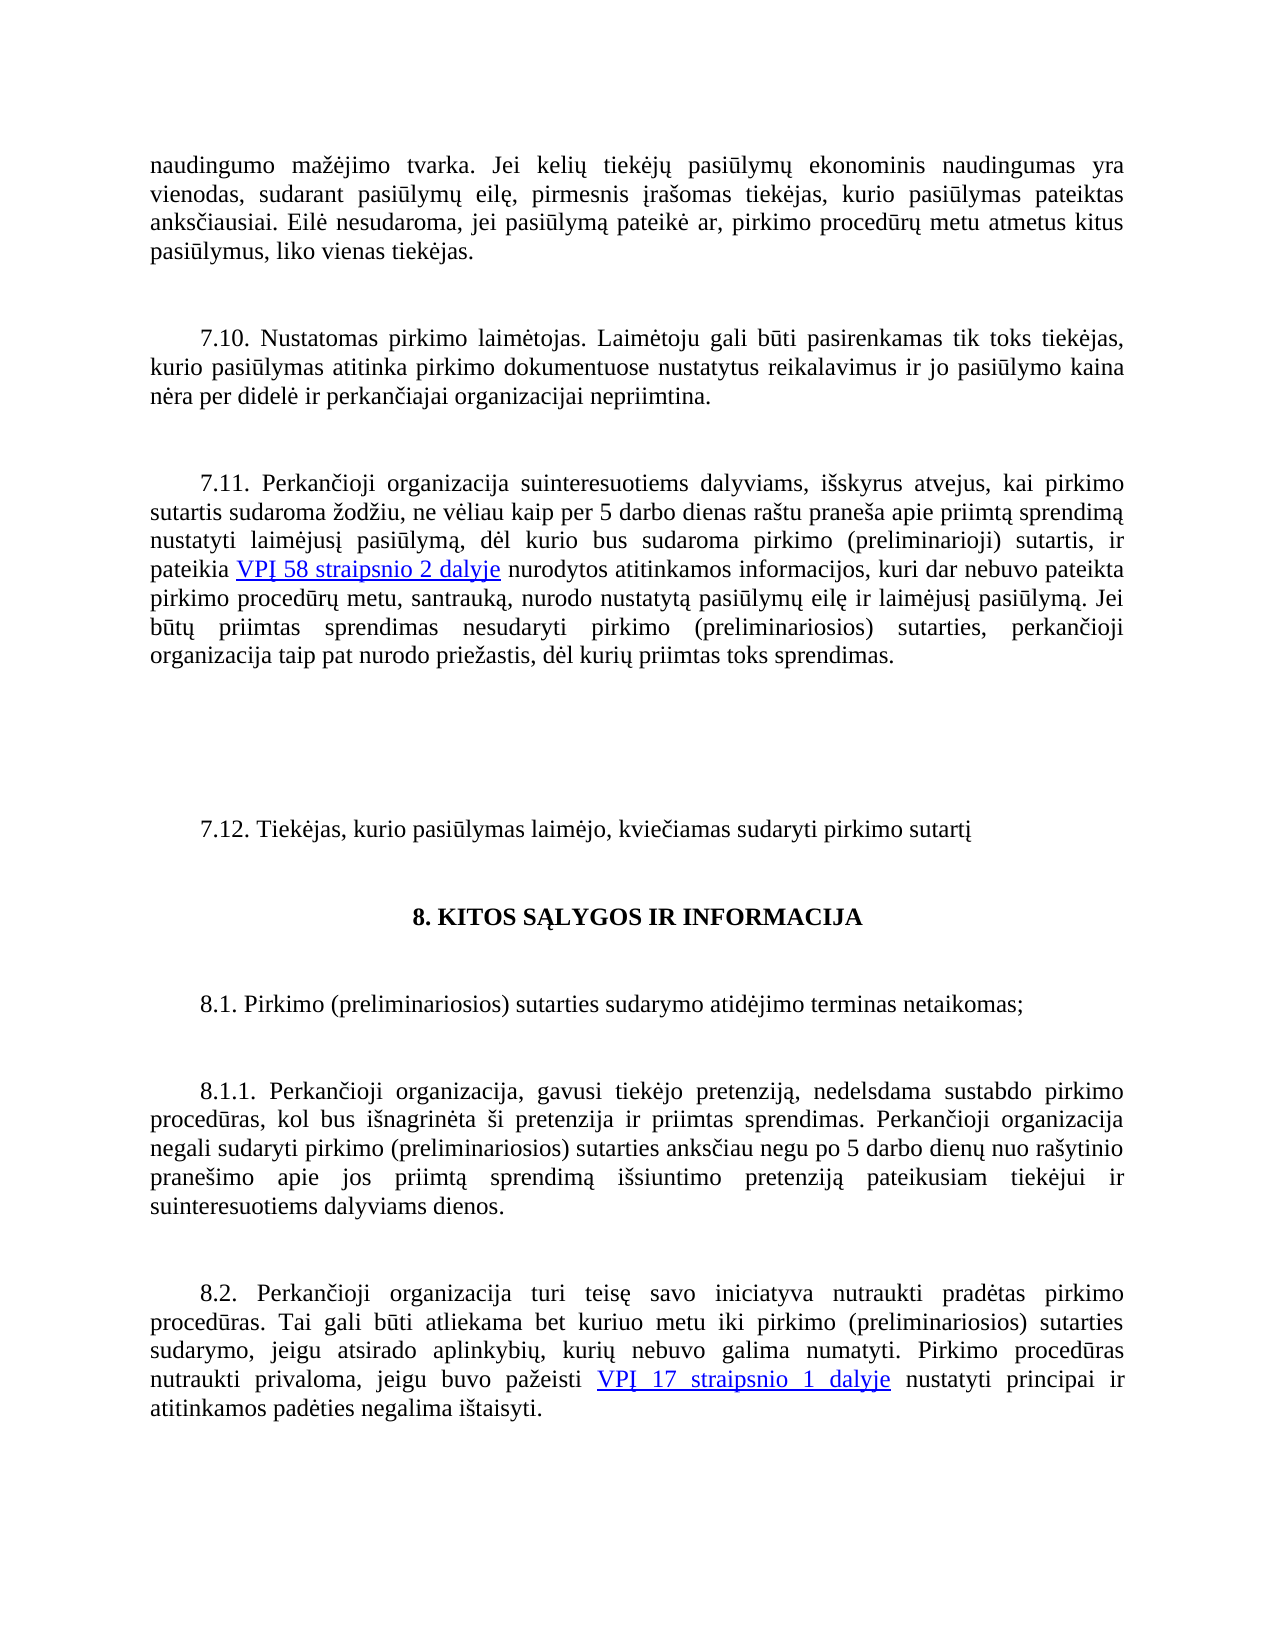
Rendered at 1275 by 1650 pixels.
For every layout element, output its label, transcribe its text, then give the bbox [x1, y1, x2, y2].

text 8.2. Perkančioji organizacija turi teisę savo iniciatyva nutraukti pradėtas pirkimo procedūras. Tai gali būti atliekama bet kuriuo metu iki pirkimo (preliminariosios) sutarties sudarymo, jeigu atsirado aplinkybių, kurių nebuvo galima numatyti. Pirkimo procedūras nutraukti privaloma, jeigu buvo pažeisti VPĮ 17 straipsnio 1 dalyje nustatyti principai ir atitinkamos padėties negalima ištaisyti. [150, 1278, 1125, 1422]
text naudingumo mažėjimo tvarka. Jei kelių tiekėjų pasiūlymų ekonominis naudingumas yra vienodas, sudarant pasiūlymų eilę, pirmesnis įrašomas tiekėjas, kurio pasiūlymas pateiktas anksčiausiai. Eilė nesudaroma, jei pasiūlymą pateikė ar, pirkimo procedūrų metu atmetus kitus pasiūlymus, liko vienas tiekėjas. [150, 150, 1125, 265]
text 8. KITOS SĄLYGOS IR INFORMACIJA [150, 902, 1125, 930]
text 7.10. Nustatomas pirkimo laimėtojas. Laimėtoju gali būti pasirenkamas tik toks tiekėjas, kurio pasiūlymas atitinka pirkimo dokumentuose nustatytus reikalavimus ir jo pasiūlymo kaina nėra per didelė ir perkančiajai organizacijai nepriimtina. [150, 323, 1125, 409]
text 7.12. Tiekėjas, kurio pasiūlymas laimėjo, kviečiamas sudaryti pirkimo sutartį [150, 814, 1125, 843]
text 7.11. Perkančioji organizacija suinteresuotiems dalyviams, išskyrus atvejus, kai pirkimo sutartis sudaroma žodžiu, ne vėliau kaip per 5 darbo dienas raštu praneša apie priimtą sprendimą nustatyti laimėjusį pasiūlymą, dėl kurio bus sudaroma pirkimo (preliminarioji) sutartis, ir pateikia VPĮ 58 straipsnio 2 dalyje nurodytos atitinkamos informacijos, kuri dar nebuvo pateikta pirkimo procedūrų metu, santrauką, nurodo nustatytą pasiūlymų eilę ir laimėjusį pasiūlymą. Jei būtų priimtas sprendimas nesudaryti pirkimo (preliminariosios) sutarties, perkančioji organizacija taip pat nurodo priežastis, dėl kurių priimtas toks sprendimas. [150, 468, 1125, 669]
text 8.1. Pirkimo (preliminariosios) sutarties sudarymo atidėjimo terminas netaikomas; [150, 989, 1125, 1017]
text 8.1.1. Perkančioji organizacija, gavusi tiekėjo pretenziją, nedelsdama sustabdo pirkimo procedūras, kol bus išnagrinėta ši pretenzija ir priimtas sprendimas. Perkančioji organizacija negali sudaryti pirkimo (preliminariosios) sutarties anksčiau negu po 5 darbo dienų nuo rašytinio pranešimo apie jos priimtą sprendimą išsiuntimo pretenziją pateikusiam tiekėjui ir suinteresuotiems dalyviams dienos. [150, 1076, 1125, 1219]
